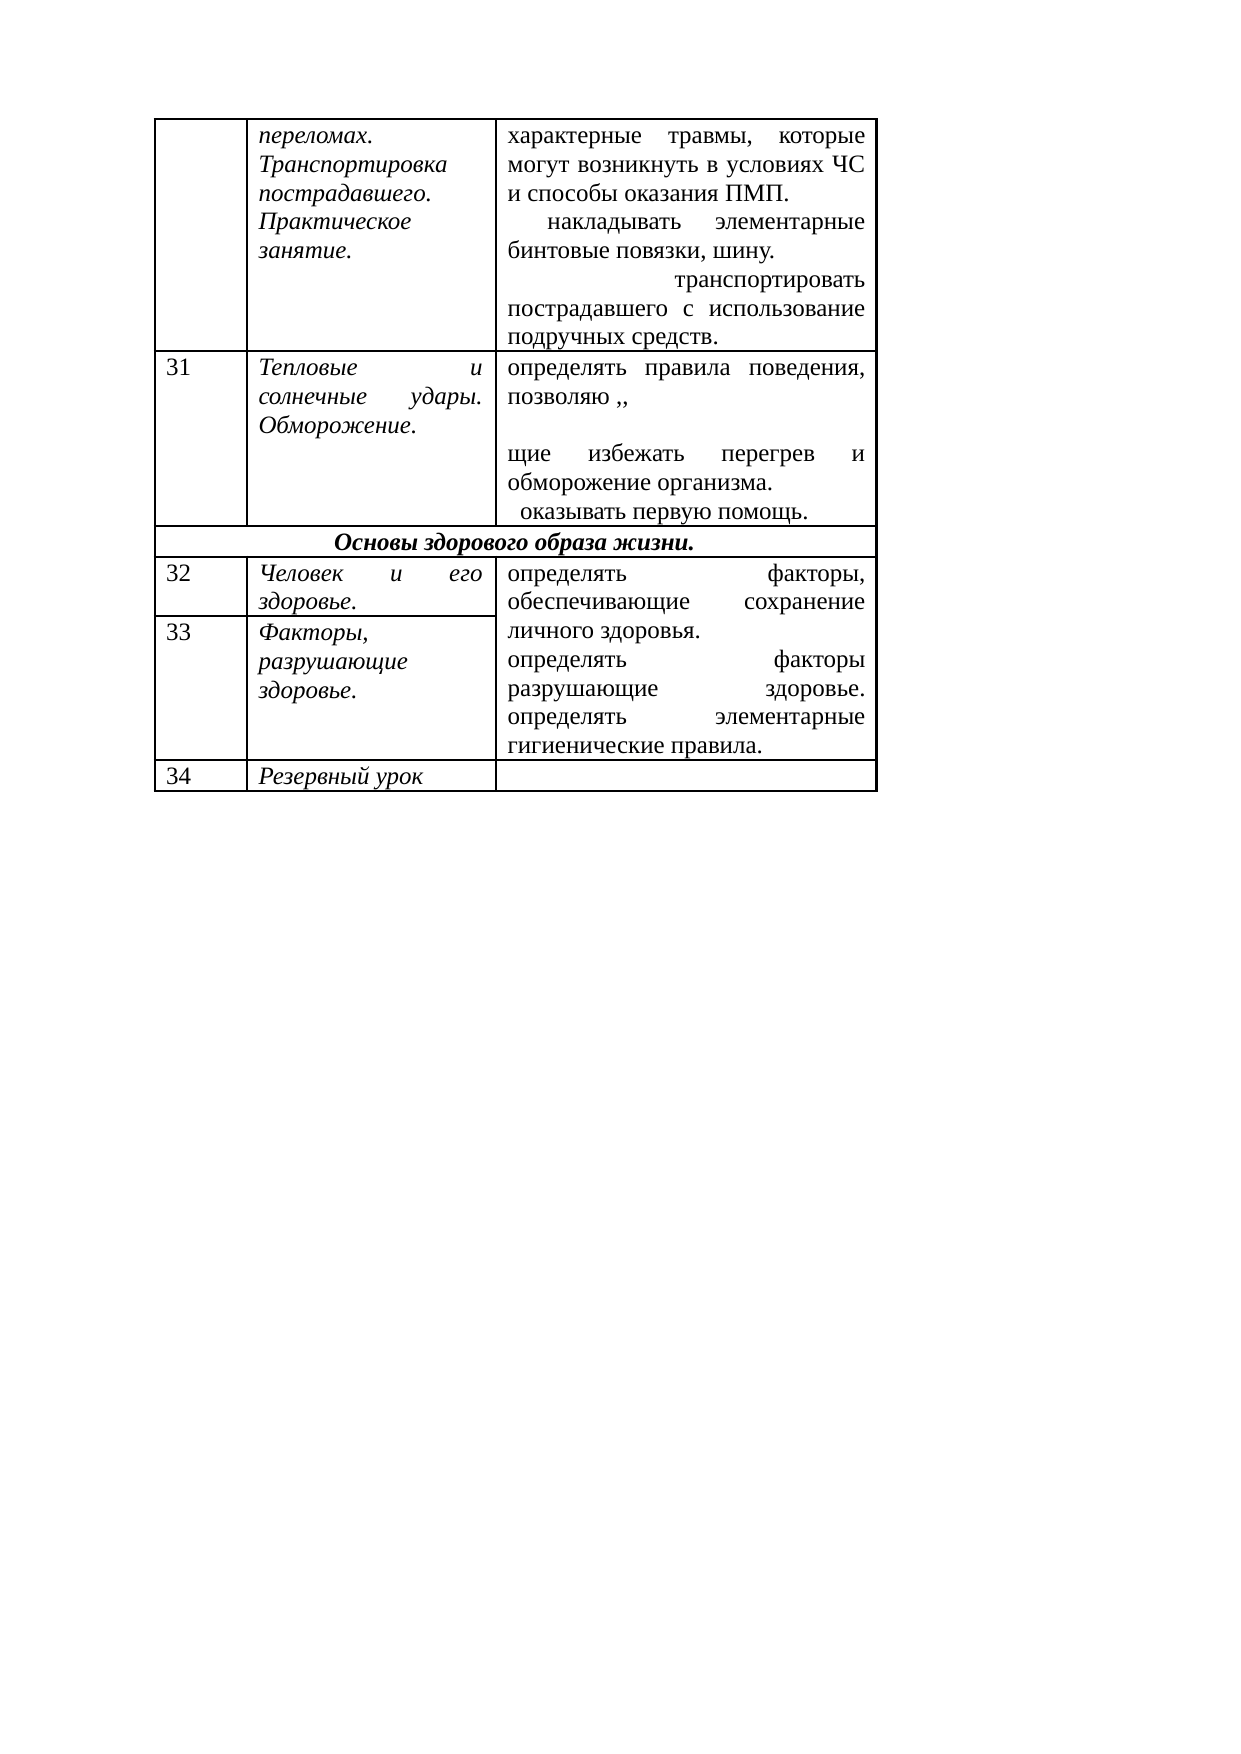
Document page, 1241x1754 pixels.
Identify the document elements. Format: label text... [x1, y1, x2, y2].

table_cell 32 [156, 558, 246, 615]
table_cell [156, 120, 246, 350]
table_cell 33 [156, 617, 246, 759]
table_cell 34 [156, 761, 246, 790]
table_cell 31 [156, 352, 246, 525]
table_cell определять факторы, обеспечивающие сохранение личного здоровья. определять факторы разрушающие здоровье. определять элементарные гигиенические правила. [497, 558, 875, 759]
table_cell Человек и его здоровье. [248, 558, 495, 615]
table_cell Тепловые и солнечные удары. Обморожение. [248, 352, 495, 525]
table_cell определять правила поведения, позволяю ,, щие избежать перегрев и обморожение организма. оказывать первую помощь. [497, 352, 875, 525]
table_cell Факторы, разрушающие здоровье. [248, 617, 495, 759]
table_cell характерные травмы, которые могут возникнуть в условиях ЧС и способы оказания ПМП. накладывать элементарные бинтовые повязки, шину. транспортировать пострадавшего с использование подручных средств. [497, 120, 875, 350]
table_cell Резервный урок [248, 761, 495, 790]
table_cell Основы здорового образа жизни. [156, 527, 875, 556]
table_cell переломах. Транспортировка пострадавшего. Практическое занятие. [248, 120, 495, 350]
table_cell [497, 761, 875, 790]
